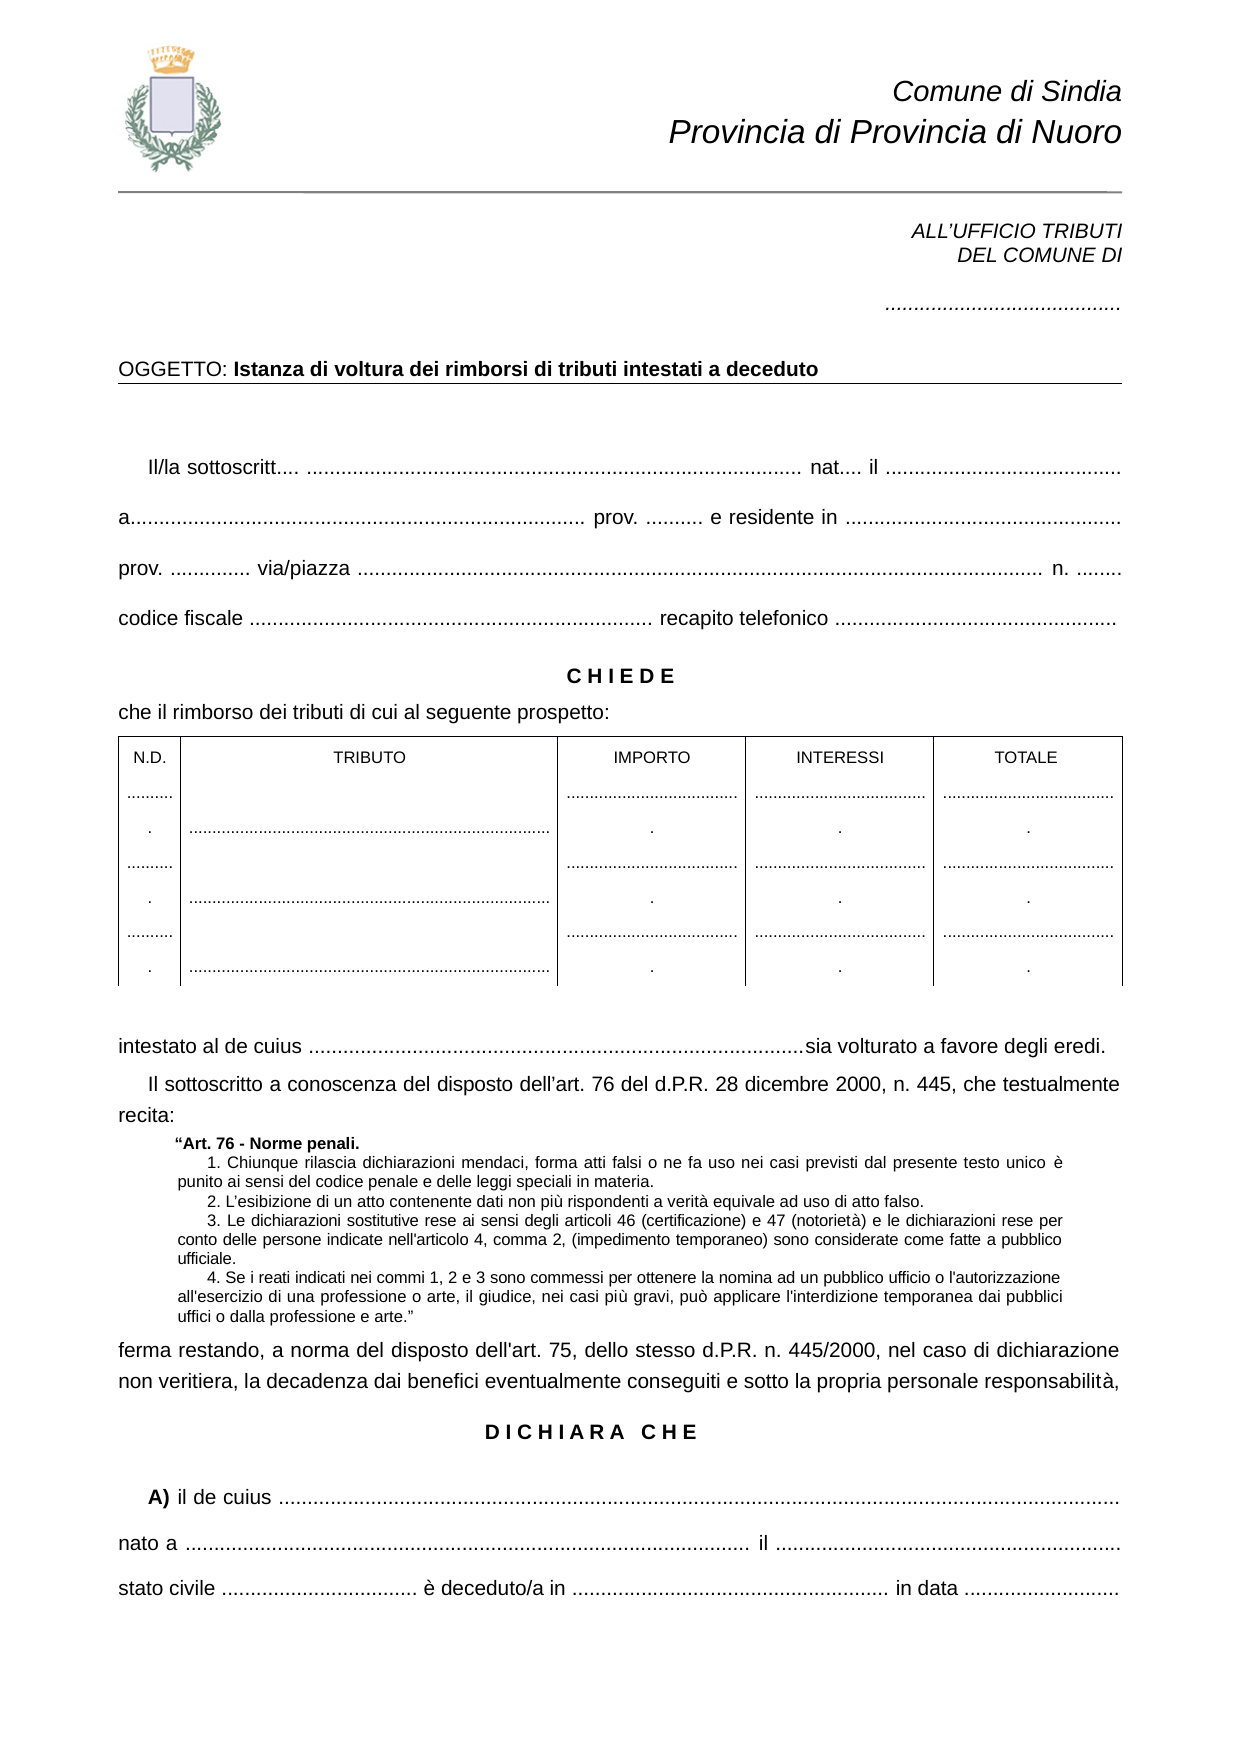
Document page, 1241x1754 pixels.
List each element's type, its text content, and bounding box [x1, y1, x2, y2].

table_cell ...................................... [934, 847, 1122, 916]
text ALL’UFFICIO TRIBUTI [118, 219, 1122, 243]
text ferma restando, a norma del disposto dell'art. 75, dello stesso d.P.R. n. 445/2000, nel caso di dichiarazione non veritiera, la decadenza dai benefici eventualmente conseguiti e sotto la propria personale responsabilità, [118, 1332, 1122, 1395]
text C H I E D E [118, 664, 1122, 688]
text che il rimborso dei tributi di cui al seguente prospetto: [118, 700, 1122, 724]
table_cell ...................................... [746, 778, 933, 847]
table_header N.D. [119, 737, 180, 777]
table_cell ...................................... [558, 916, 745, 986]
text Il sottoscritto a conoscenza del disposto dell’art. 76 del d.P.R. 28 dicembre 2000, n. 445, che testualmente recita: [118, 1072, 1122, 1127]
text intestato al de cuius ......................................................................................sia volturato a favore degli eredi. [118, 1022, 1122, 1060]
table_cell .............................................................................. [181, 916, 557, 986]
table_cell ...................................... [558, 778, 745, 847]
table_header TOTALE [934, 737, 1122, 777]
table_cell ...................................... [558, 847, 745, 916]
text OGGETTO: Istanza di voltura dei rimborsi di tributi intestati a deceduto [118, 357, 1122, 383]
text D I C H I A R A C H E [118, 1420, 1063, 1444]
table_cell .............................................................................. [181, 778, 557, 847]
list il de cuius .................................................................................................................................................. nato a .................................................................................................. il ............................................................ stato civile .................................. è deceduto/a in ....................................................... in data ........................... [118, 1473, 1122, 1603]
table_header INTERESSI [746, 737, 933, 777]
table_header IMPORTO [558, 737, 745, 777]
table_cell ...................................... [746, 916, 933, 986]
table_cell ........... [119, 778, 180, 847]
table_header TRIBUTO [181, 737, 557, 777]
text 2. L’esibizione di un atto contenente dati non più rispondenti a verità equivale ad uso di atto falso. [177, 1191, 1063, 1211]
text “Art. 76 - Norme penali. [174, 1134, 1122, 1153]
text 4. Se i reati indicati nei commi 1, 2 e 3 sono commessi per ottenere la nomina ad un pubblico ufficio o l'autorizzazione all'esercizio di una professione o arte, il giudice, nei casi più gravi, può applicare l'interdizione temporanea dai pubblici uffici o dalla professione e arte.” [177, 1268, 1063, 1326]
table_cell ...................................... [746, 847, 933, 916]
text ......................................... [118, 279, 1122, 318]
text DEL COMUNE DI [118, 243, 1122, 267]
table_cell .............................................................................. [181, 847, 557, 916]
table_cell ...................................... [934, 916, 1122, 986]
table_cell ........... [119, 916, 180, 986]
table_cell ........... [119, 847, 180, 916]
text 1. Chiunque rilascia dichiarazioni mendaci, forma atti falsi o ne fa uso nei casi previsti dal presente testo unico è punito ai sensi del codice penale e delle leggi speciali in materia. [177, 1153, 1063, 1191]
table_cell ...................................... [934, 778, 1122, 847]
picture [122, 43, 224, 175]
text Il/la sottoscritt.... ...................................................................................... nat.... il ......................................... a............................................................................... prov. .......... e residente in ................................................ prov. .............. via/piazza ....................................................................................................................... n. ........ codice fiscale ...................................................................... recapito telefonico ................................................. [118, 443, 1122, 632]
text 3. Le dichiarazioni sostitutive rese ai sensi degli articoli 46 (certificazione) e 47 (notorietà) e le dichiarazioni rese per conto delle persone indicate nell'articolo 4, comma 2, (impedimento temporaneo) sono considerate come fatte a pubblico ufficiale. [177, 1211, 1063, 1268]
